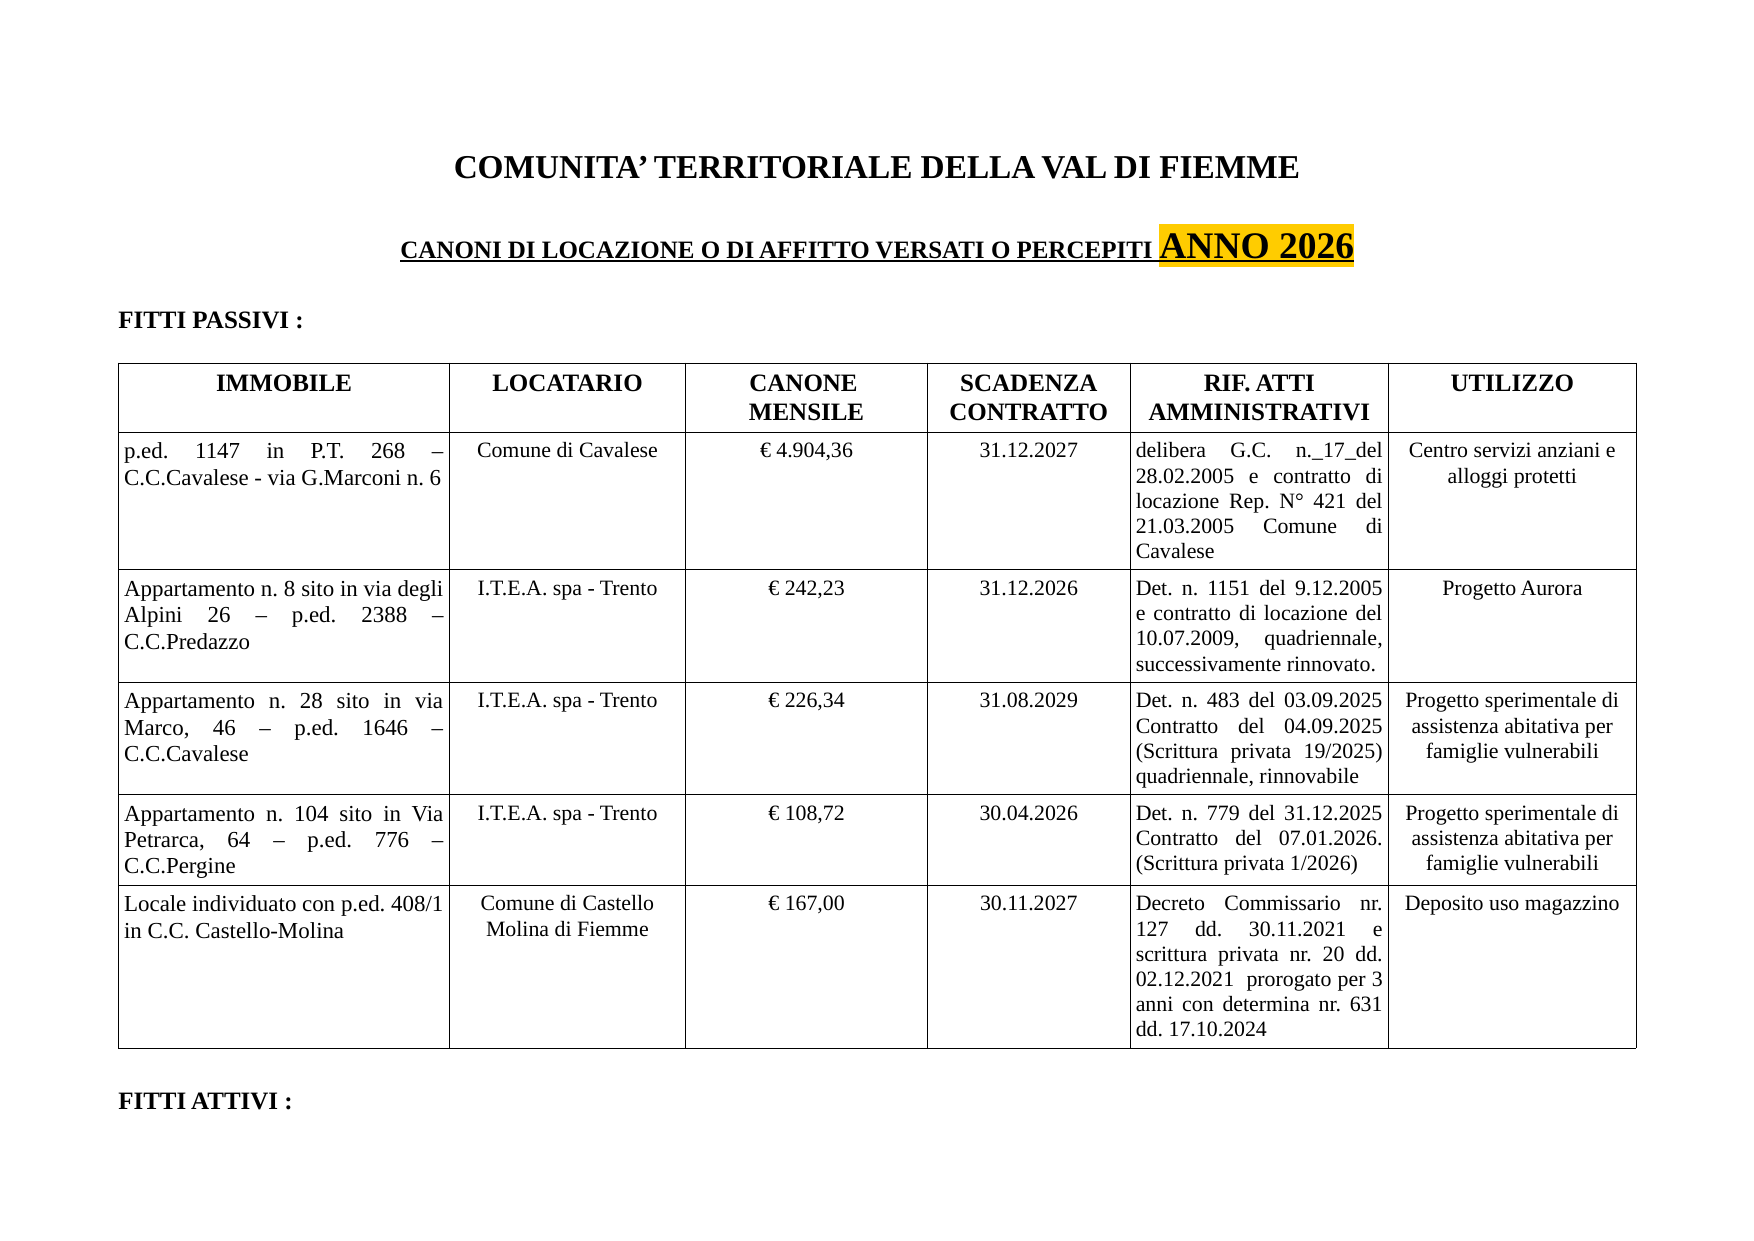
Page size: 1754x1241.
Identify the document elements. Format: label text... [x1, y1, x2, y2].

text COMUNITA’ TERRITORIALE DELLA VAL DI FIEMME [118, 147, 1636, 185]
table_cell I.T.E.A. spa - Trento [450, 795, 685, 884]
text FITTI PASSIVI : [118, 305, 1636, 334]
table_header CANONE MENSILE [686, 364, 927, 432]
table_header UTILIZZO [1389, 364, 1636, 432]
table_cell Progetto Aurora [1389, 570, 1636, 682]
table_cell Appartamento n. 8 sito in via degli Alpini 26 – p.ed. 2388 – C.C.Predazzo [119, 570, 449, 682]
table_header SCADENZA CONTRATTO [928, 364, 1130, 432]
table_cell Appartamento n. 104 sito in Via Petrarca, 64 – p.ed. 776 – C.C.Pergine [119, 795, 449, 884]
table_cell Det. n. 483 del 03.09.2025 Contratto del 04.09.2025 (Scrittura privata 19/2025) quadriennale, rinnovabile [1131, 683, 1388, 794]
table_header IMMOBILE [119, 364, 449, 432]
table_cell Comune di Cavalese [450, 433, 685, 569]
text CANONI DI LOCAZIONE O DI AFFITTO VERSATI O PERCEPITI ANNO 2026 [118, 223, 1636, 267]
table_cell 30.11.2027 [928, 886, 1130, 1047]
table_header LOCATARIO [450, 364, 685, 432]
table_cell Decreto Commissario nr. 127 dd. 30.11.2021 e scrittura privata nr. 20 dd. 02.12.2021 prorogato per 3 anni con determina nr. 631 dd. 17.10.2024 [1131, 886, 1388, 1047]
table_cell 31.12.2027 [928, 433, 1130, 569]
table_cell € 108,72 [686, 795, 927, 884]
table_cell € 167,00 [686, 886, 927, 1047]
table_cell Appartamento n. 28 sito in via Marco, 46 – p.ed. 1646 – C.C.Cavalese [119, 683, 449, 794]
table_cell € 226,34 [686, 683, 927, 794]
table_cell € 242,23 [686, 570, 927, 682]
table_cell I.T.E.A. spa - Trento [450, 570, 685, 682]
table_cell Centro servizi anziani e alloggi protetti [1389, 433, 1636, 569]
table_cell € 4.904,36 [686, 433, 927, 569]
table_cell Det. n. 1151 del 9.12.2005 e contratto di locazione del 10.07.2009, quadriennale, successivamente rinnovato. [1131, 570, 1388, 682]
table_cell 30.04.2026 [928, 795, 1130, 884]
table_cell 31.08.2029 [928, 683, 1130, 794]
table_cell Locale individuato con p.ed. 408/1 in C.C. Castello-Molina [119, 886, 449, 1047]
table_cell I.T.E.A. spa - Trento [450, 683, 685, 794]
table_cell Progetto sperimentale di assistenza abitativa per famiglie vulnerabili [1389, 683, 1636, 794]
table_header RIF. ATTI AMMINISTRATIVI [1131, 364, 1388, 432]
table_cell Det. n. 779 del 31.12.2025 Contratto del 07.01.2026.(Scrittura privata 1/2026) [1131, 795, 1388, 884]
table_cell Deposito uso magazzino [1389, 886, 1636, 1047]
table_cell p.ed. 1147 in P.T. 268 – C.C.Cavalese - via G.Marconi n. 6 [119, 433, 449, 569]
text FITTI ATTIVI : [118, 1086, 1636, 1114]
table_cell Progetto sperimentale di assistenza abitativa per famiglie vulnerabili [1389, 795, 1636, 884]
table_cell 31.12.2026 [928, 570, 1130, 682]
table_cell delibera G.C. n._17_del 28.02.2005 e contratto di locazione Rep. N° 421 del 21.03.2005 Comune di Cavalese [1131, 433, 1388, 569]
table_cell Comune di Castello Molina di Fiemme [450, 886, 685, 1047]
